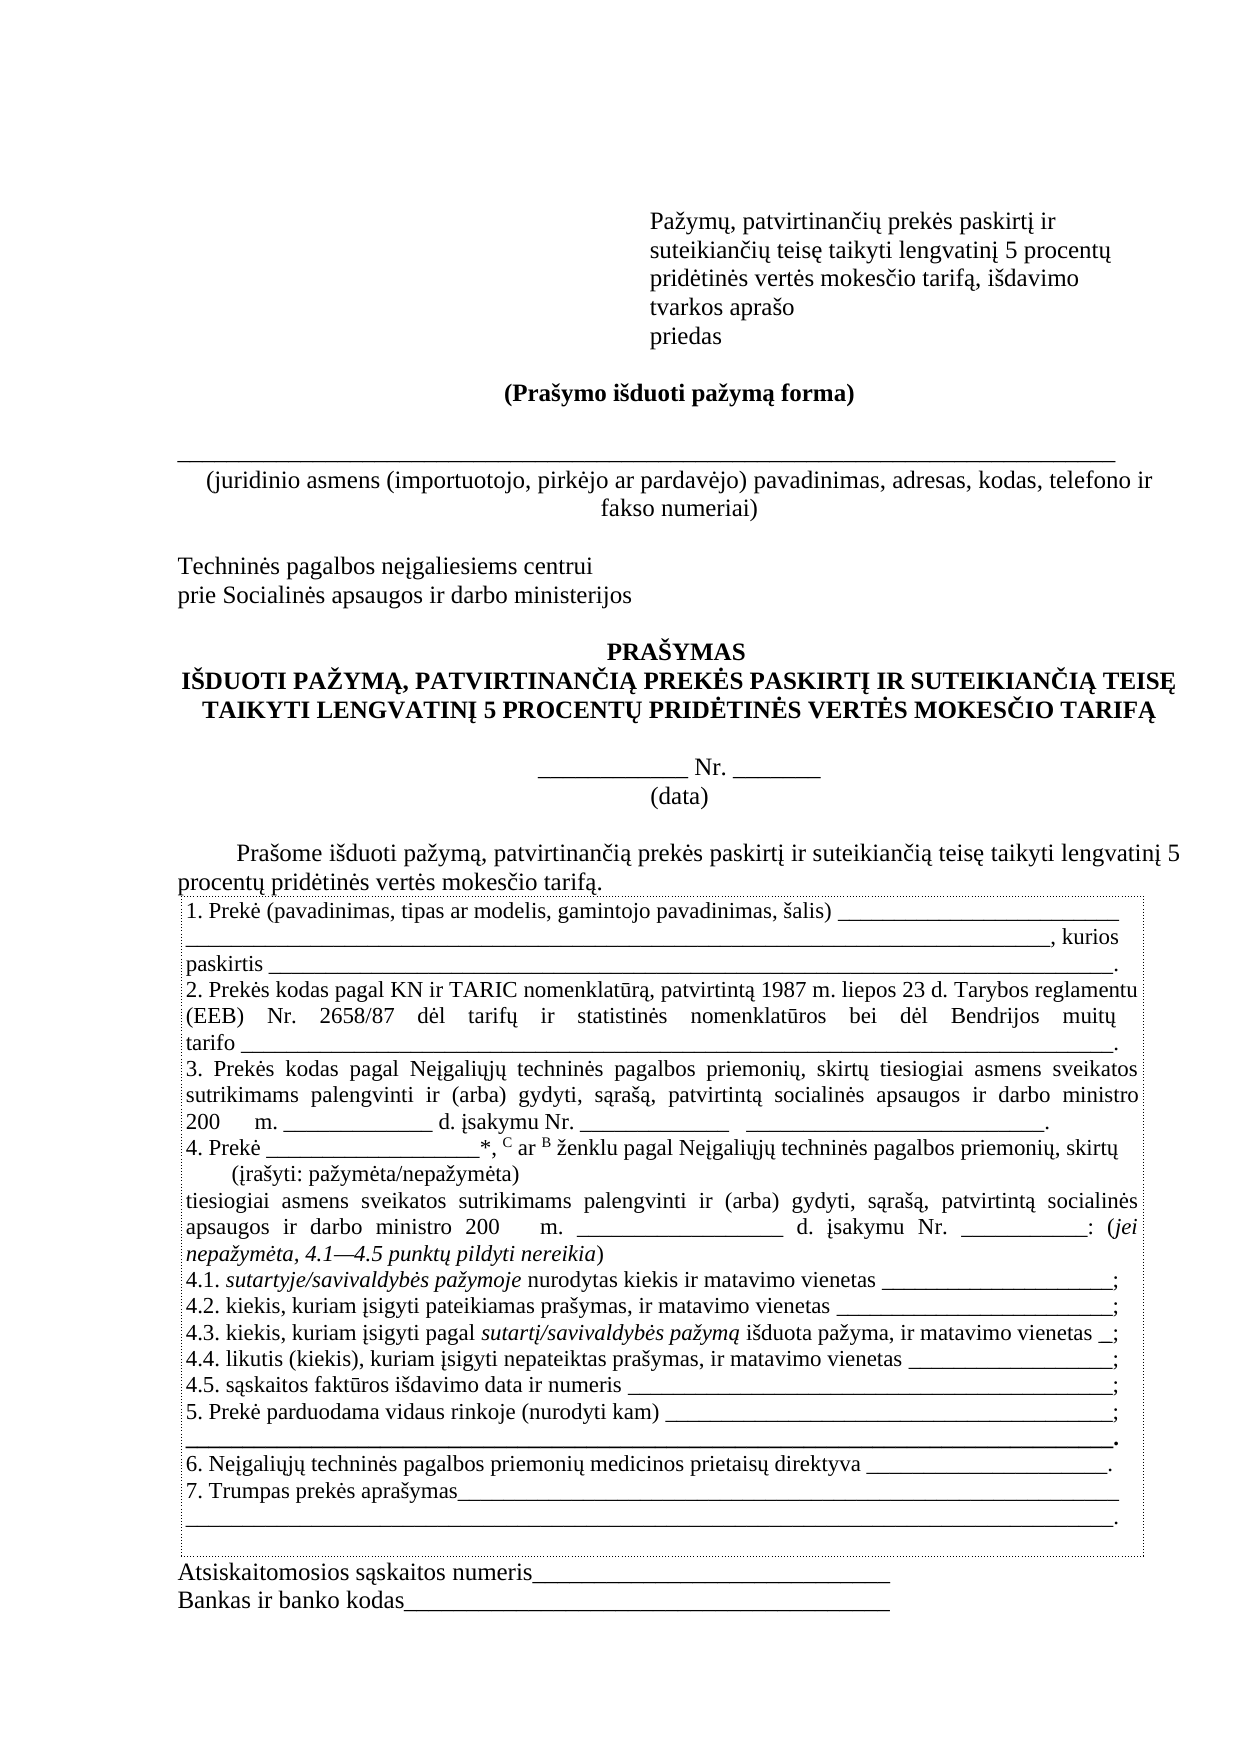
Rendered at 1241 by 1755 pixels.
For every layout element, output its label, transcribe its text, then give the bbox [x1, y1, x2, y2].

text (juridinio asmens (importuotojo, pirkėjo ar pardavėjo) pavadinimas, adresas, kodas, telefono ir fakso numeriai) [177, 465, 1181, 522]
text priedas [649, 321, 1181, 350]
text _ [177, 436, 1181, 465]
text ____________ Nr. _______ [177, 752, 1181, 781]
text Prašome išduoti pažymą, patvirtinančią prekės paskirtį ir suteikiančią teisę taikyti lengvatinį 5 procentų pridėtinės vertės mokesčio tarifą. [177, 838, 1181, 896]
text PRAŠYMAS IŠDUOTI PAŽYMĄ, PATVIRTINANČIĄ PREKĖS PASKIRTĮ IR SUTEIKIANČIĄ TEISĘ TAIKYTI LENGVATINĮ 5 PROCENTŲ PRIDĖTINĖS VERTĖS MOKESČIO TARIFĄ [177, 637, 1181, 723]
text pridėtinės vertės mokesčio tarifą, išdavimo [649, 263, 1181, 292]
text Atsiskaitomosios sąskaitos numeris [177, 1557, 1181, 1586]
text prie Socialinės apsaugos ir darbo ministerijos [177, 580, 1181, 608]
text Bankas ir banko kodas [177, 1586, 1181, 1614]
text (data) [177, 781, 1181, 810]
text tvarkos aprašo [649, 292, 1181, 321]
table_header 1. Prekė (pavadinimas, tipas ar modelis, gamintojo pavadinimas, šalis) _ , kurios paskirtis . 2. Prekės kodas pagal KN ir TARIC nomenklatūrą, patvirtintą 1987 m. liepos 23 d. Tarybos reglamentu (EEB) Nr. 2658/87 dėl tarifų ir statistinės nomenklatūros bei dėl Bendrijos muitų tarifo . 3. Prekės kodas pagal Neįgaliųjų techninės pagalbos priemonių, skirtų tiesiogiai asmens sveikatos sutrikimams palengvinti ir (arba) gydyti, sąrašą, patvirtintą socialinės apsaugos ir darbo ministro 200 m. _____________ d. įsakymu Nr. _____________ __________________________. 4. Prekė *, C ar B ženklu pagal Neįgaliųjų techninės pagalbos priemonių, skirtų (įrašyti: pažymėta/nepažymėta) tiesiogiai asmens sveikatos sutrikimams palengvinti ir (arba) gydyti, sąrašą, patvirtintą socialinės apsaugos ir darbo ministro 200 m. __________________ d. įsakymu Nr. ___________: (jei nepažymėta, 4.1—4.5 punktų pildyti nereikia) 4.1. sutartyje/savivaldybės pažymoje nurodytas kiekis ir matavimo vienetas ; 4.2. kiekis, kuriam įsigyti pateikiamas prašymas, ir matavimo vienetas ; 4.3. kiekis, kuriam įsigyti pagal sutartį/savivaldybės pažymą išduota pažyma, ir matavimo vienetas ; 4.4. likutis (kiekis), kuriam įsigyti nepateiktas prašymas, ir matavimo vienetas ; 4.5. sąskaitos faktūros išdavimo data ir numeris ; 5. Prekė parduodama vidaus rinkoje (nurodyti kam) ; _ . 6. Neįgaliųjų techninės pagalbos priemonių medicinos prietaisų direktyva _____________________. 7. Trumpas prekės aprašymas _ . [181, 896, 1144, 1556]
text suteikiančių teisę taikyti lengvatinį 5 procentų [649, 235, 1181, 263]
text Techninės pagalbos neįgaliesiems centrui [177, 551, 1181, 580]
text Pažymų, patvirtinančių prekės paskirtį ir [649, 206, 1181, 235]
text (Prašymo išduoti pažymą forma) [177, 378, 1181, 407]
